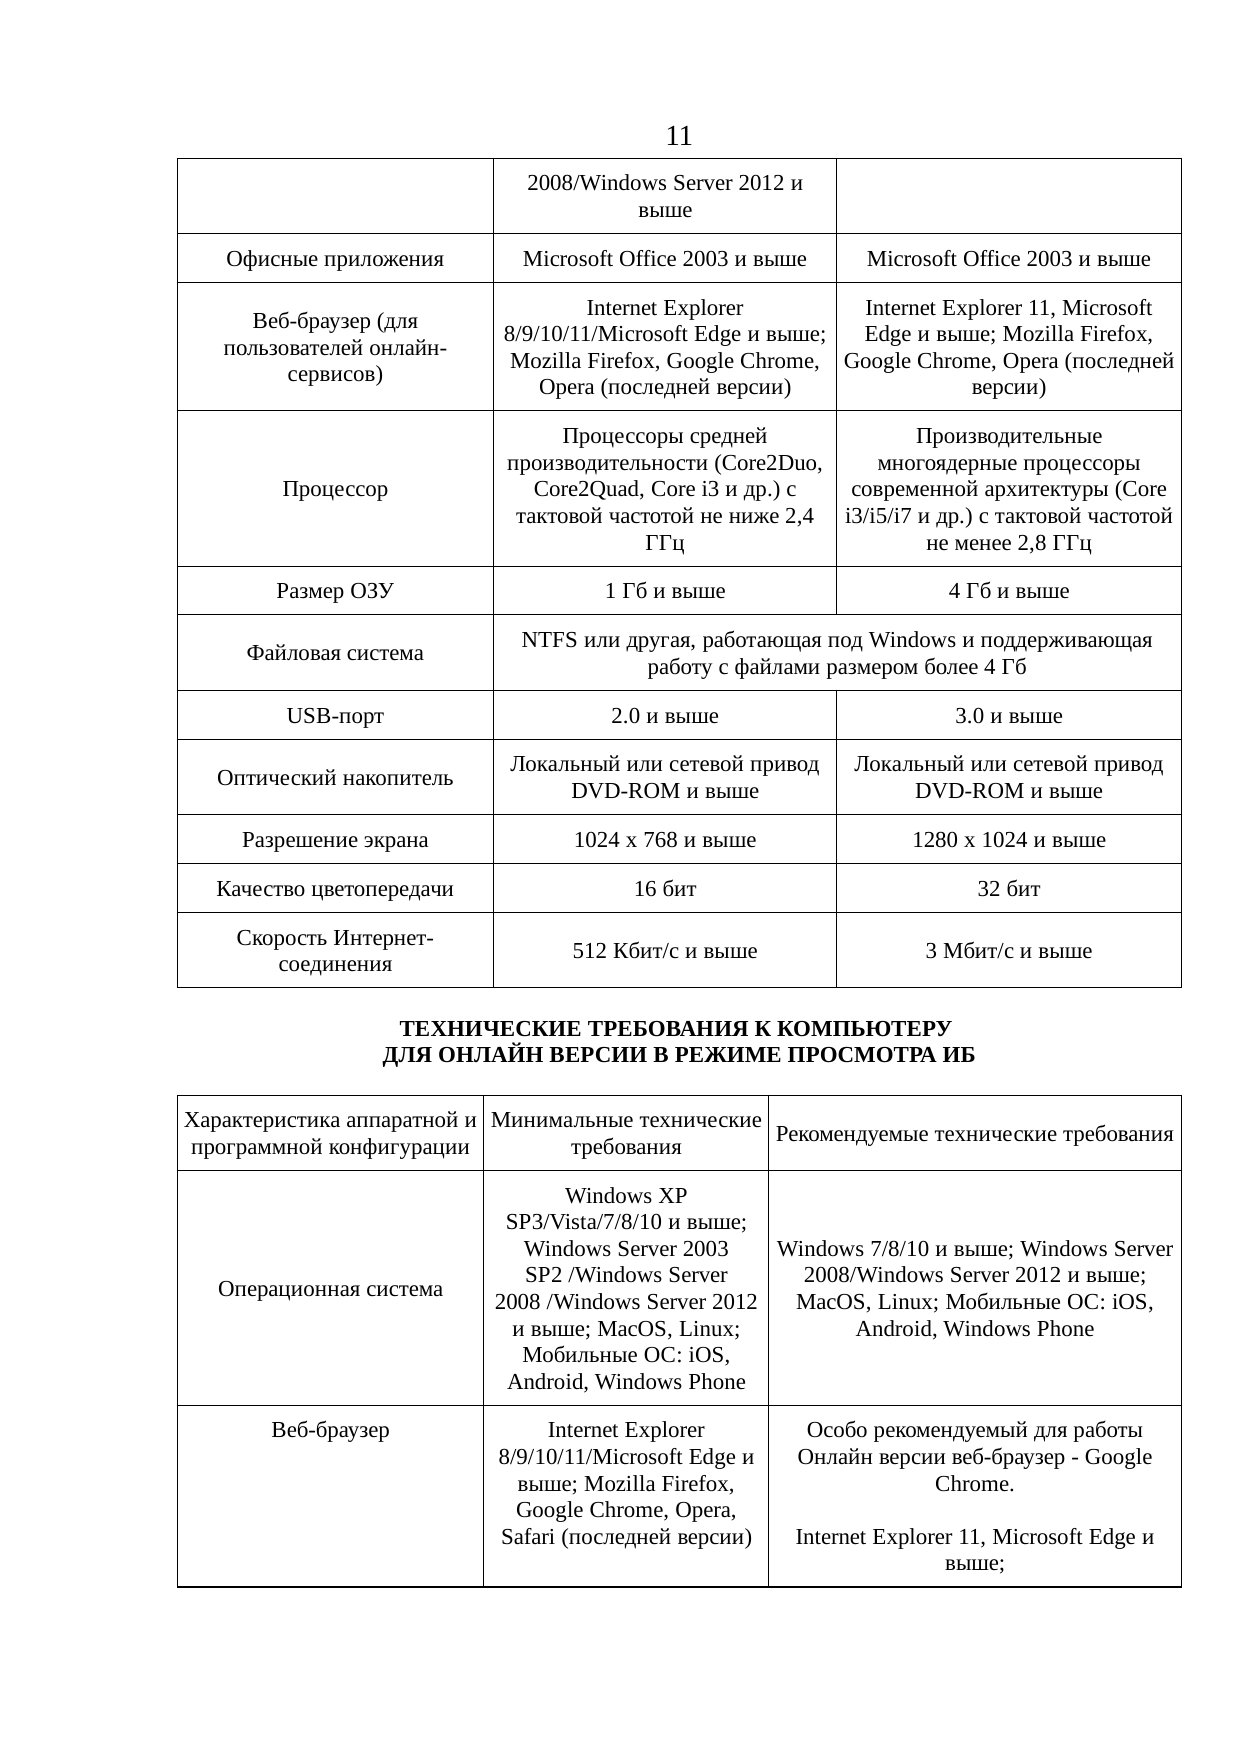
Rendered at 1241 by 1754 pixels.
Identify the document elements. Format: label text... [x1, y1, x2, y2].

table_cell 1024 x 768 и выше [494, 815, 836, 863]
table_cell Процессор [178, 411, 493, 566]
table_cell Microsoft Office 2003 и выше [837, 234, 1181, 282]
table_cell Разрешение экрана [178, 815, 493, 863]
table_cell USB-порт [178, 691, 493, 739]
table_header Минимальные технические требования [484, 1096, 768, 1170]
table_cell Веб-браузер [178, 1406, 483, 1586]
table_cell 1280 х 1024 и выше [837, 815, 1181, 863]
table_cell 2.0 и выше [494, 691, 836, 739]
table_cell Качество цветопередачи [178, 864, 493, 912]
table_cell 32 бит [837, 864, 1181, 912]
table_cell Локальный или сетевой привод DVD-ROM и выше [494, 740, 836, 814]
table_header Рекомендуемые технические требования [769, 1096, 1181, 1170]
table_cell Производительные многоядерные процессоры современной архитектуры (Core i3/i5/i7 и др.) с тактовой частотой не менее 2,8 ГГц [837, 411, 1181, 566]
table_cell Internet Explorer 8/9/10/11/Microsoft Edge и выше; Mozilla Firefox, Google Chrome, Opera, Safari (последней версии) [484, 1406, 768, 1586]
table_cell 3.0 и выше [837, 691, 1181, 739]
table_cell 4 Гб и выше [837, 567, 1181, 614]
table_cell Офисные приложения [178, 234, 493, 282]
table_cell Оптический накопитель [178, 740, 493, 814]
table_header Характеристика аппаратной и программной конфигурации [178, 1096, 483, 1170]
table_cell Особо рекомендуемый для работы Онлайн версии веб-браузер - Google Chrome. Internet Explorer 11, Microsoft Edge и выше; [769, 1406, 1181, 1586]
table_cell Internet Explorer 8/9/10/11/Microsoft Edge и выше; Mozilla Firefox, Google Chrome, Opera (последней версии) [494, 283, 836, 410]
table_cell 2008/Windows Server 2012 и выше [494, 159, 836, 233]
table_cell Веб-браузер (для пользователей онлайн-сервисов) [178, 283, 493, 410]
table_cell [178, 159, 493, 233]
table_cell NTFS или другая, работающая под Windows и поддерживающая работу с файлами размером более 4 Гб [494, 615, 1181, 690]
table_cell 16 бит [494, 864, 836, 912]
table_cell [837, 159, 1181, 233]
table_cell Скорость Интернет-соединения [178, 913, 493, 987]
table_cell 512 Кбит/с и выше [494, 913, 836, 987]
table_cell Windows XP SP3/Vista/7/8/10 и выше; Windows Server 2003 SP2 /Windows Server 2008 /Windows Server 2012 и выше; MacOS, Linux; Мобильные ОС: iOS, Android, Windows Phone [484, 1171, 768, 1405]
table_cell 1 Гб и выше [494, 567, 836, 614]
table_cell Локальный или сетевой привод DVD-ROM и выше [837, 740, 1181, 814]
table_cell Windows 7/8/10 и выше; Windows Server 2008/Windows Server 2012 и выше; MacOS, Linux; Мобильные ОС: iOS, Android, Windows Phone [769, 1171, 1181, 1405]
text ТЕХНИЧЕСКИЕ ТРЕБОВАНИЯ К КОМПЬЮТЕРУ [177, 1015, 1181, 1041]
table_cell Internet Explorer 11, Microsoft Edge и выше; Mozilla Firefox, Google Chrome, Opera (последней версии) [837, 283, 1181, 410]
table_cell Файловая система [178, 615, 493, 690]
text ДЛЯ ОНЛАЙН ВЕРСИИ В РЕЖИМЕ ПРОСМОТРА ИБ [177, 1041, 1181, 1068]
table_cell 3 Мбит/с и выше [837, 913, 1181, 987]
table_cell Операционная система [178, 1171, 483, 1405]
table_cell Процессоры средней производительности (Core2Duo, Core2Quad, Core i3 и др.) с тактовой частотой не ниже 2,4 ГГц [494, 411, 836, 566]
table_cell Microsoft Office 2003 и выше [494, 234, 836, 282]
table_cell Размер ОЗУ [178, 567, 493, 614]
